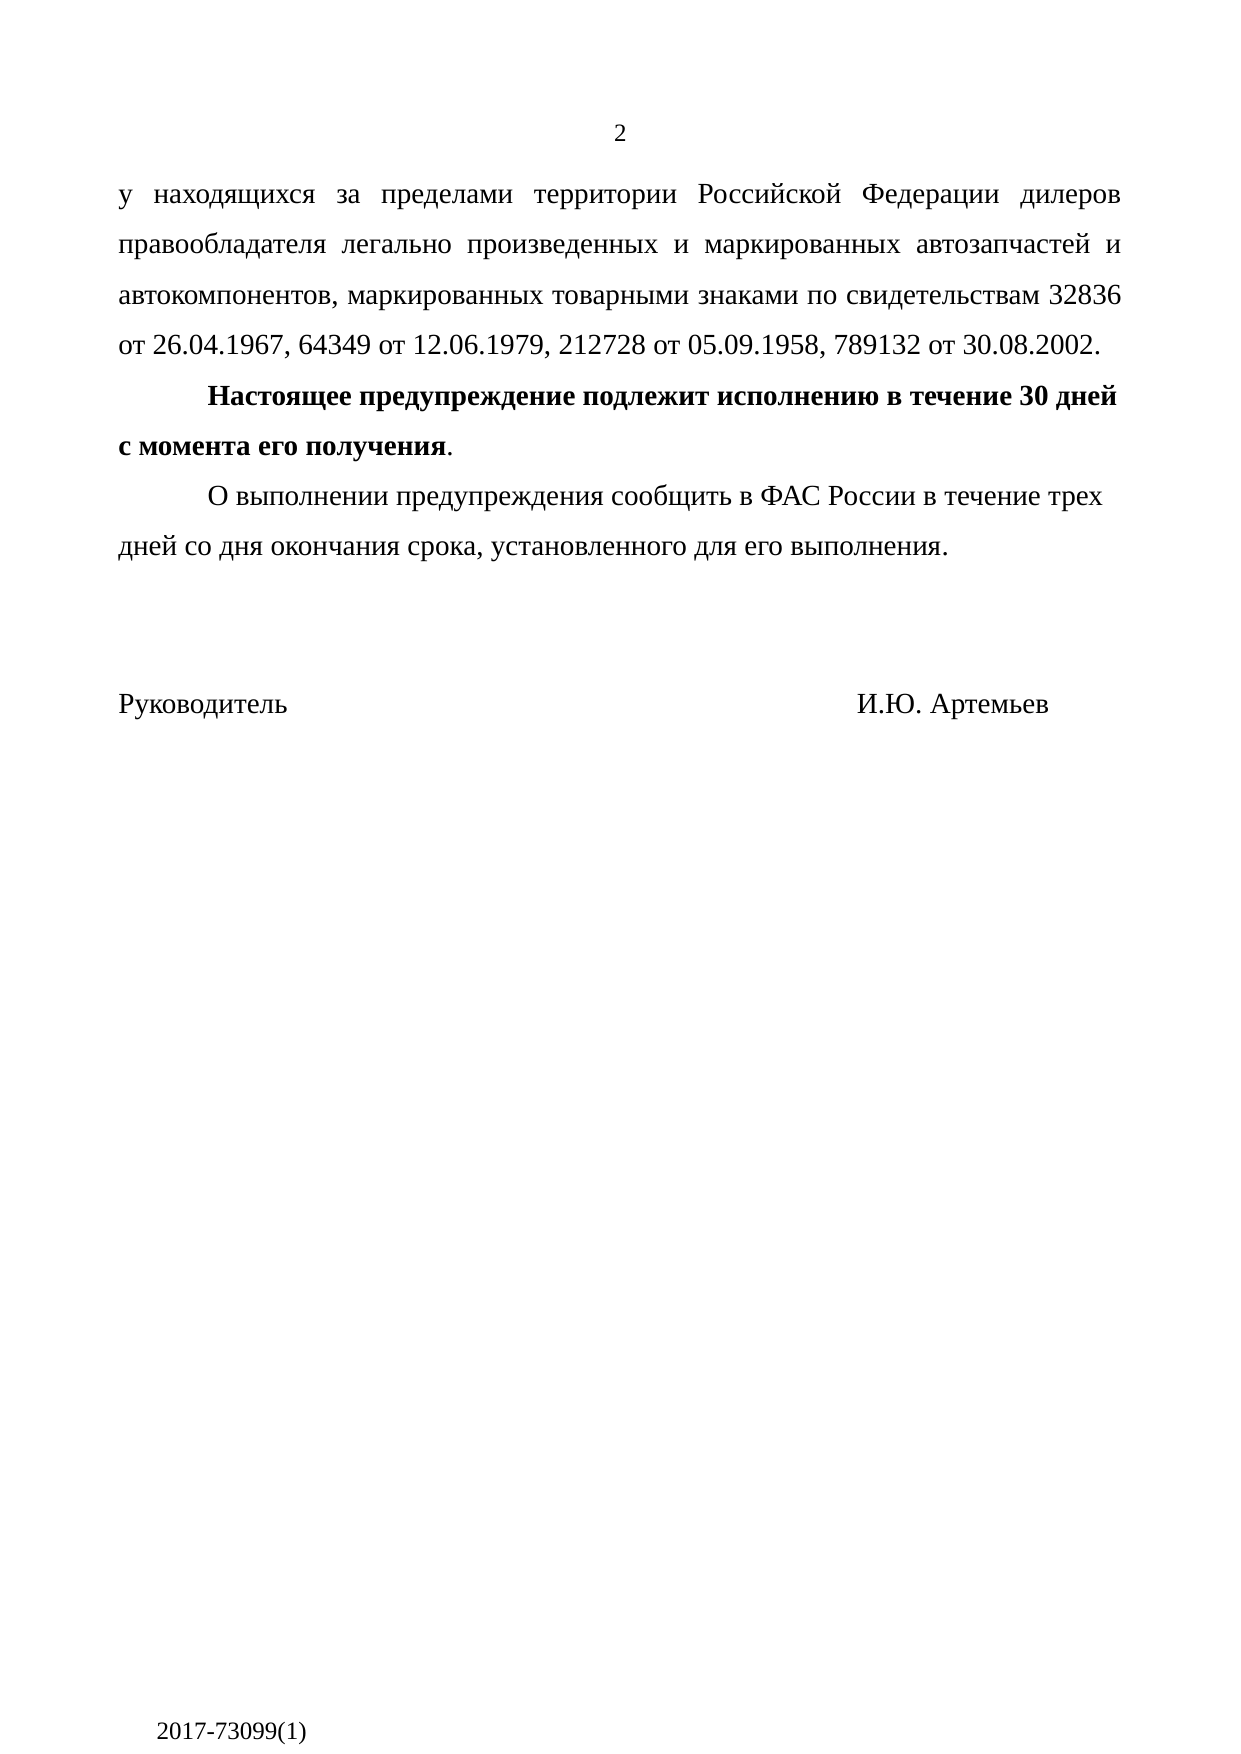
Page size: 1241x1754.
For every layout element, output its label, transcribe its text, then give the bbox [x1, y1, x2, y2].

text О выполнении предупреждения сообщить в ФАС России в течение трех дней со дня окончания срока, установленного для его выполнения. [118, 478, 1122, 562]
text Руководитель И.Ю. Артемьев [118, 687, 1122, 720]
text Настоящее предупреждение подлежит исполнению в течение 30 дней с момента его получения. [118, 378, 1122, 461]
text у находящихся за пределами территории Российской Федерации дилеров правообладателя легально произведенных и маркированных автозапчастей и автокомпонентов, маркированных товарными знаками по свидетельствам 32836 от 26.04.1967, 64349 от 12.06.1979, 212728 от 05.09.1958, 789132 от 30.08.2002. [118, 176, 1122, 361]
